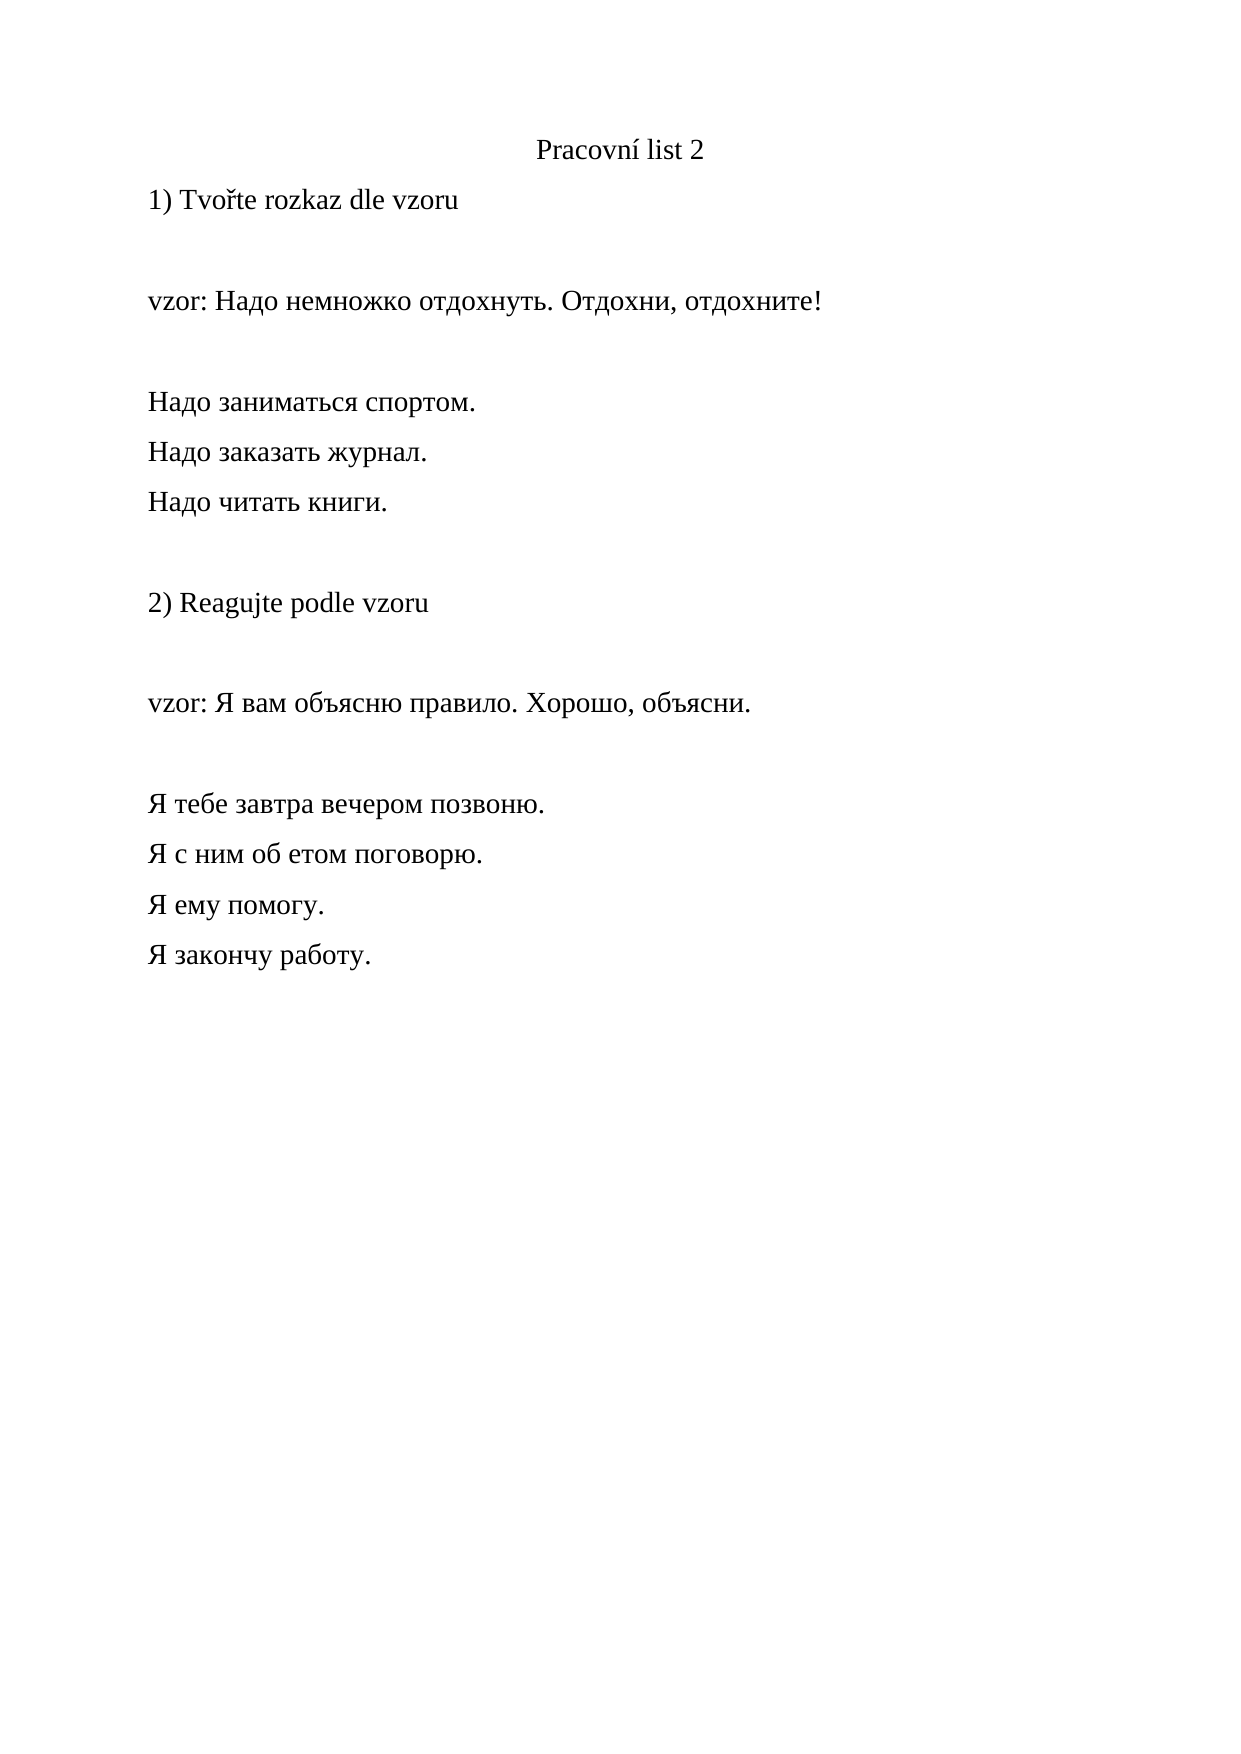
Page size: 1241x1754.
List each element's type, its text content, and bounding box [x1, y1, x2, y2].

text 1) Tvořte rozkaz dle vzoru [148, 182, 1093, 216]
text Надо читать книги. [148, 484, 1093, 518]
text Надо заниматься спортом. [148, 384, 1093, 417]
text Я закончу работу. [148, 937, 1093, 971]
text Надо заказать журнал. [148, 434, 1093, 468]
text Я ему помогу. [148, 887, 1093, 920]
text vzor: Я вам объясню правило. Хорошо, объясни. [148, 686, 1093, 719]
text Я с ним об етом поговорю. [148, 837, 1093, 870]
text vzor: Надо немножко отдохнуть. Отдохни, отдохните! [148, 283, 1093, 317]
text Я тебе завтра вечером позвоню. [148, 786, 1093, 820]
text 2) Reagujte podle vzoru [148, 585, 1093, 618]
text Pracovní list 2 [148, 132, 1093, 166]
